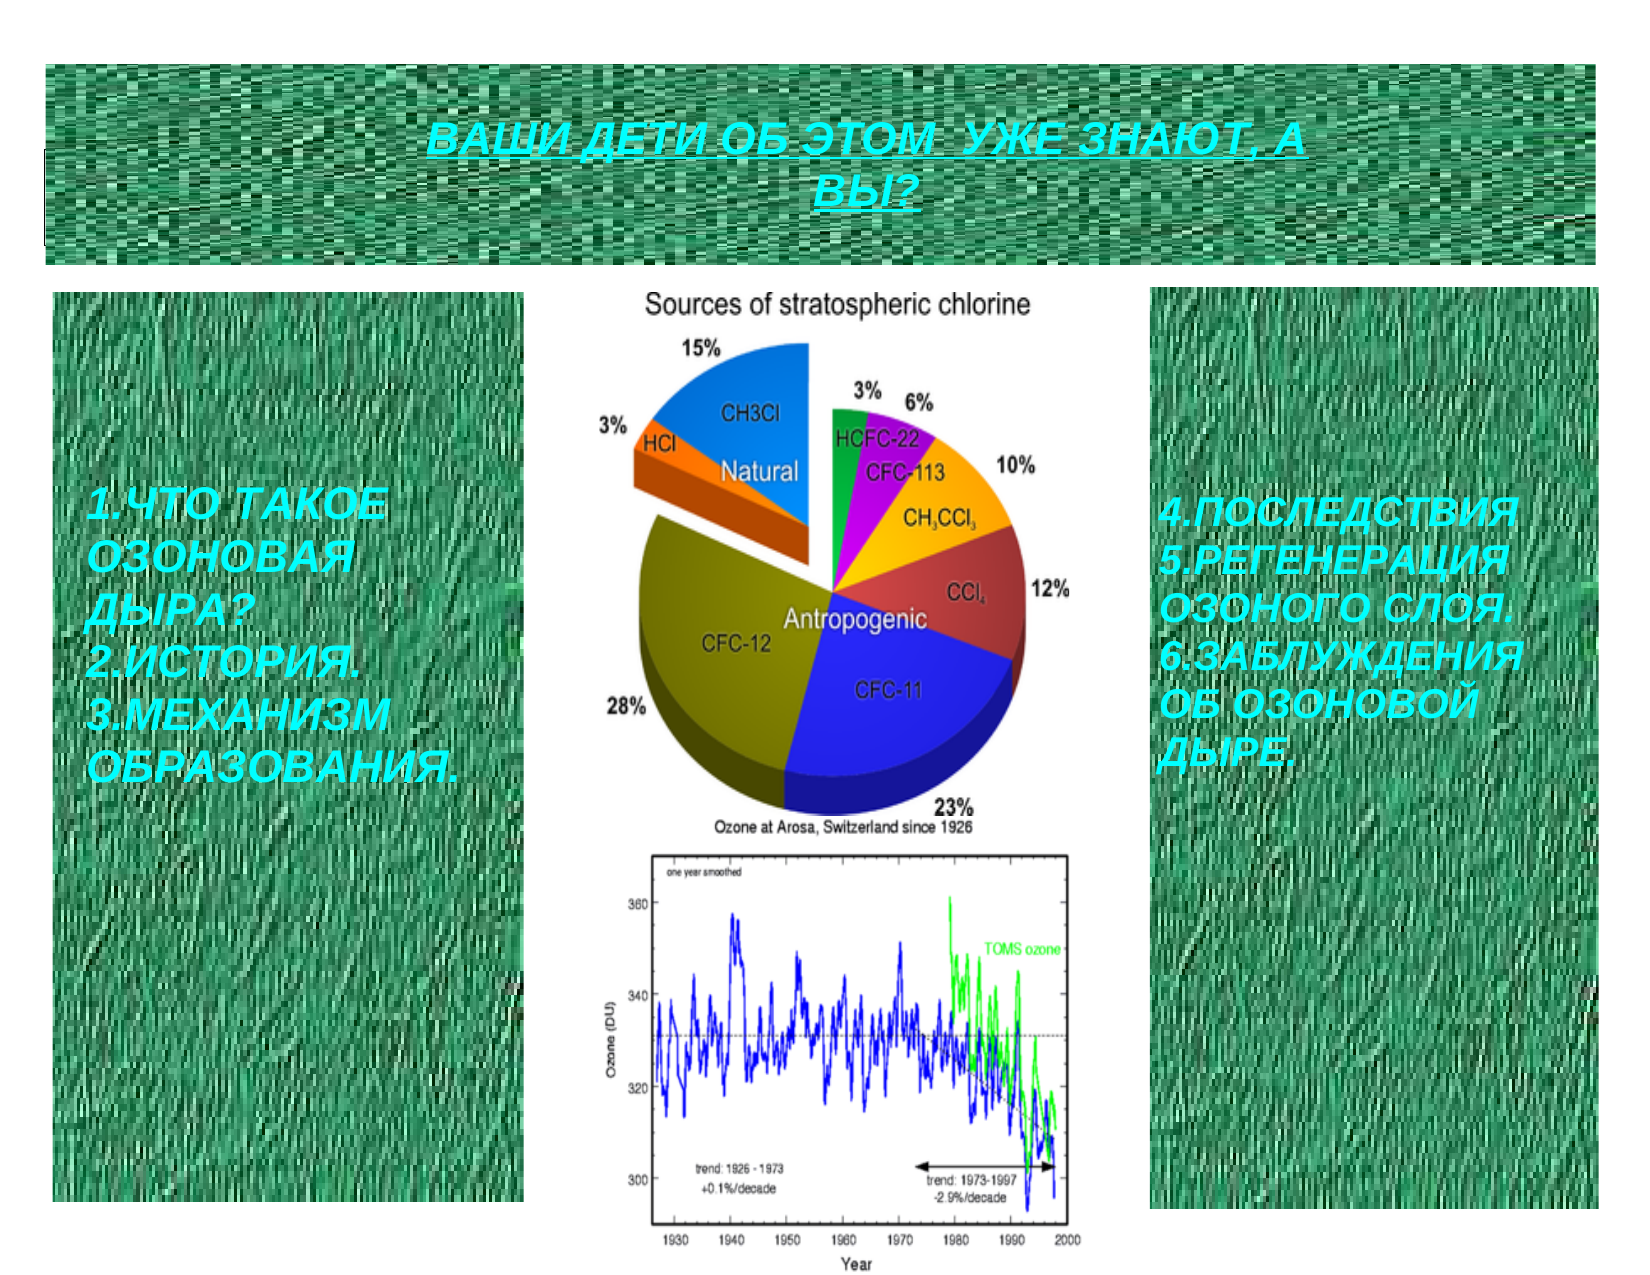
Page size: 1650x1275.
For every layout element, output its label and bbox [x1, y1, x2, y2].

picture [45, 64, 1596, 265]
picture [52, 292, 524, 1202]
picture [599, 292, 1084, 1275]
picture [1149, 287, 1599, 1209]
